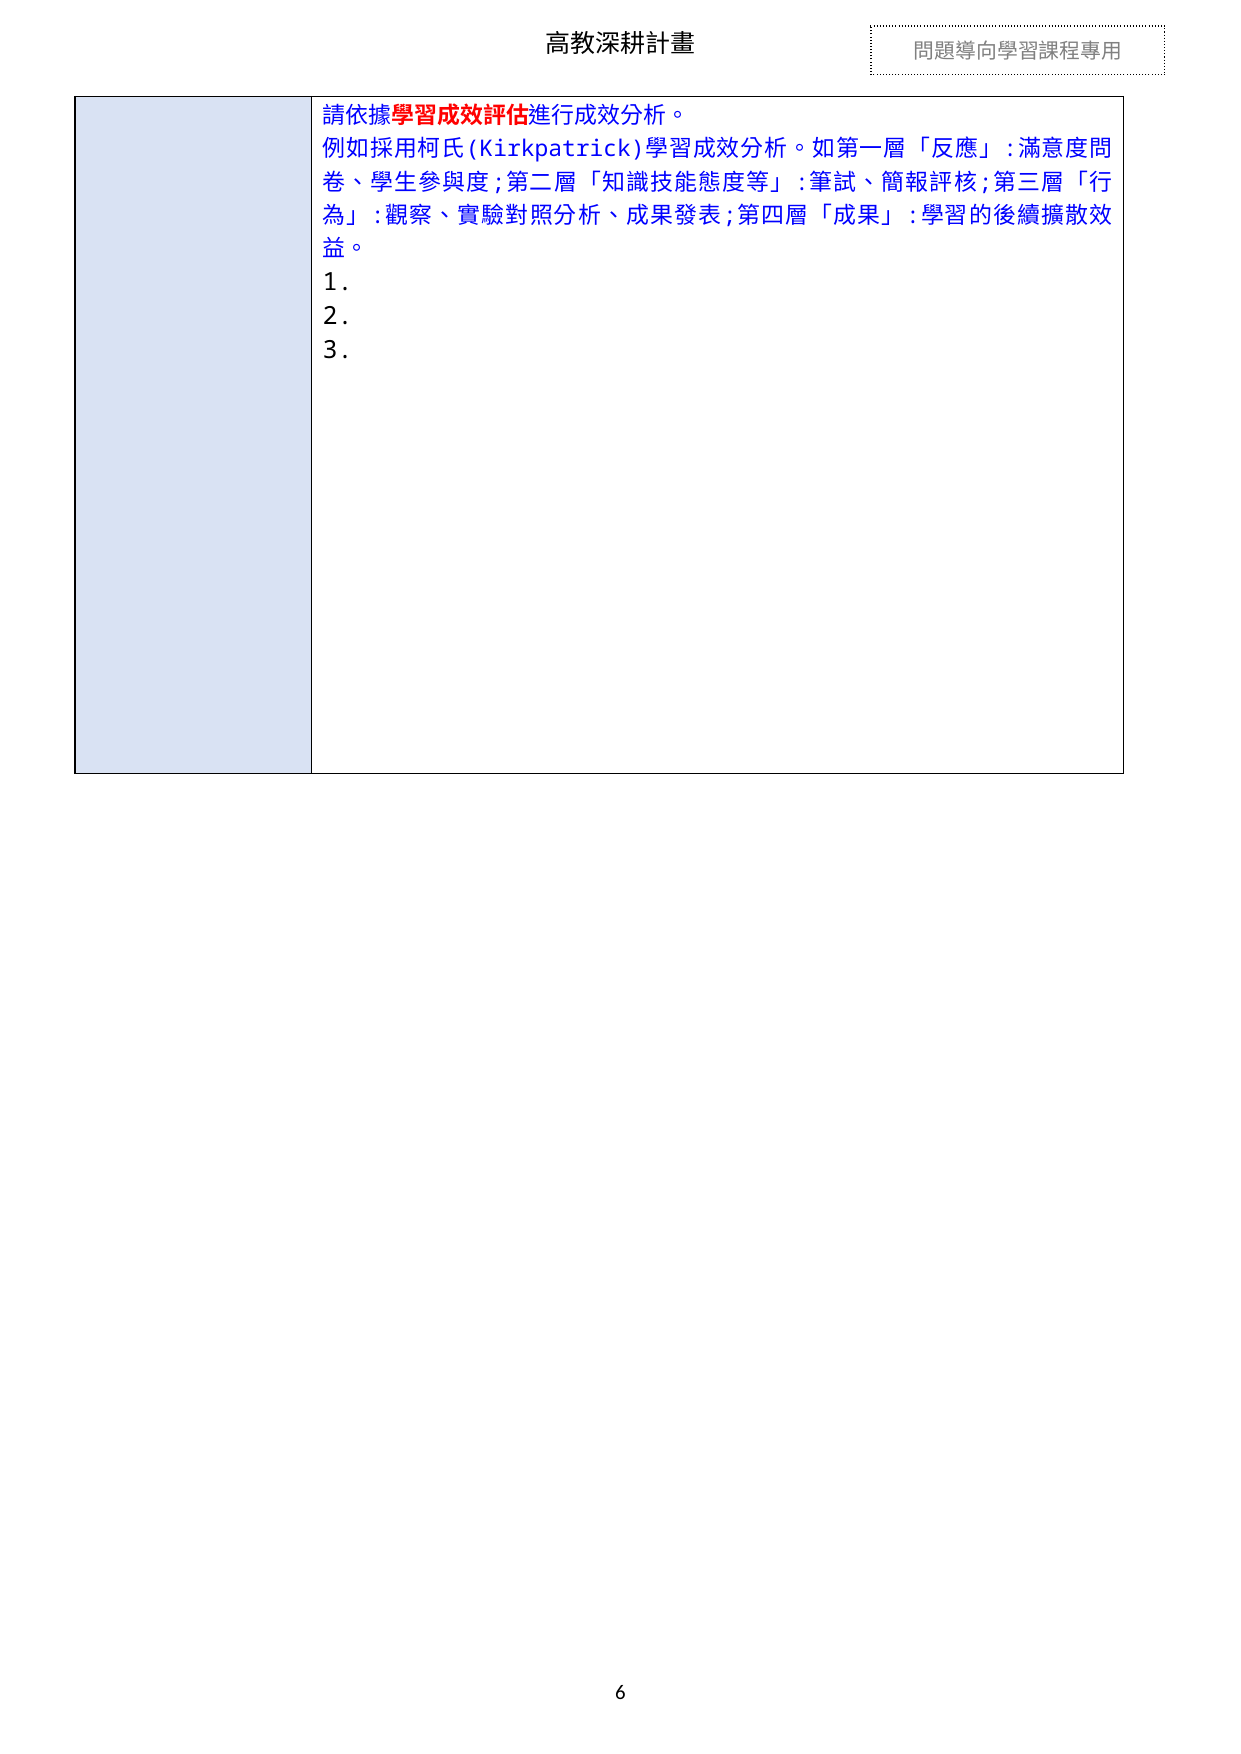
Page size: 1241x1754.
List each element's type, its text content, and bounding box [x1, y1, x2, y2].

table_cell 請依據學習成效評估進行成效分析。 例如採用柯氏(Kirkpatrick)學習成效分析。如第一層「反應」:滿意度問卷、學生參與度;第二層「知識技能態度等」:筆試、簡報評核;第三層「行為」:觀察、實驗對照分析、成果發表;第四層「成果」:學習的後續擴散效益。 1. 2. 3. [312, 97, 1123, 773]
table_cell [76, 97, 311, 773]
